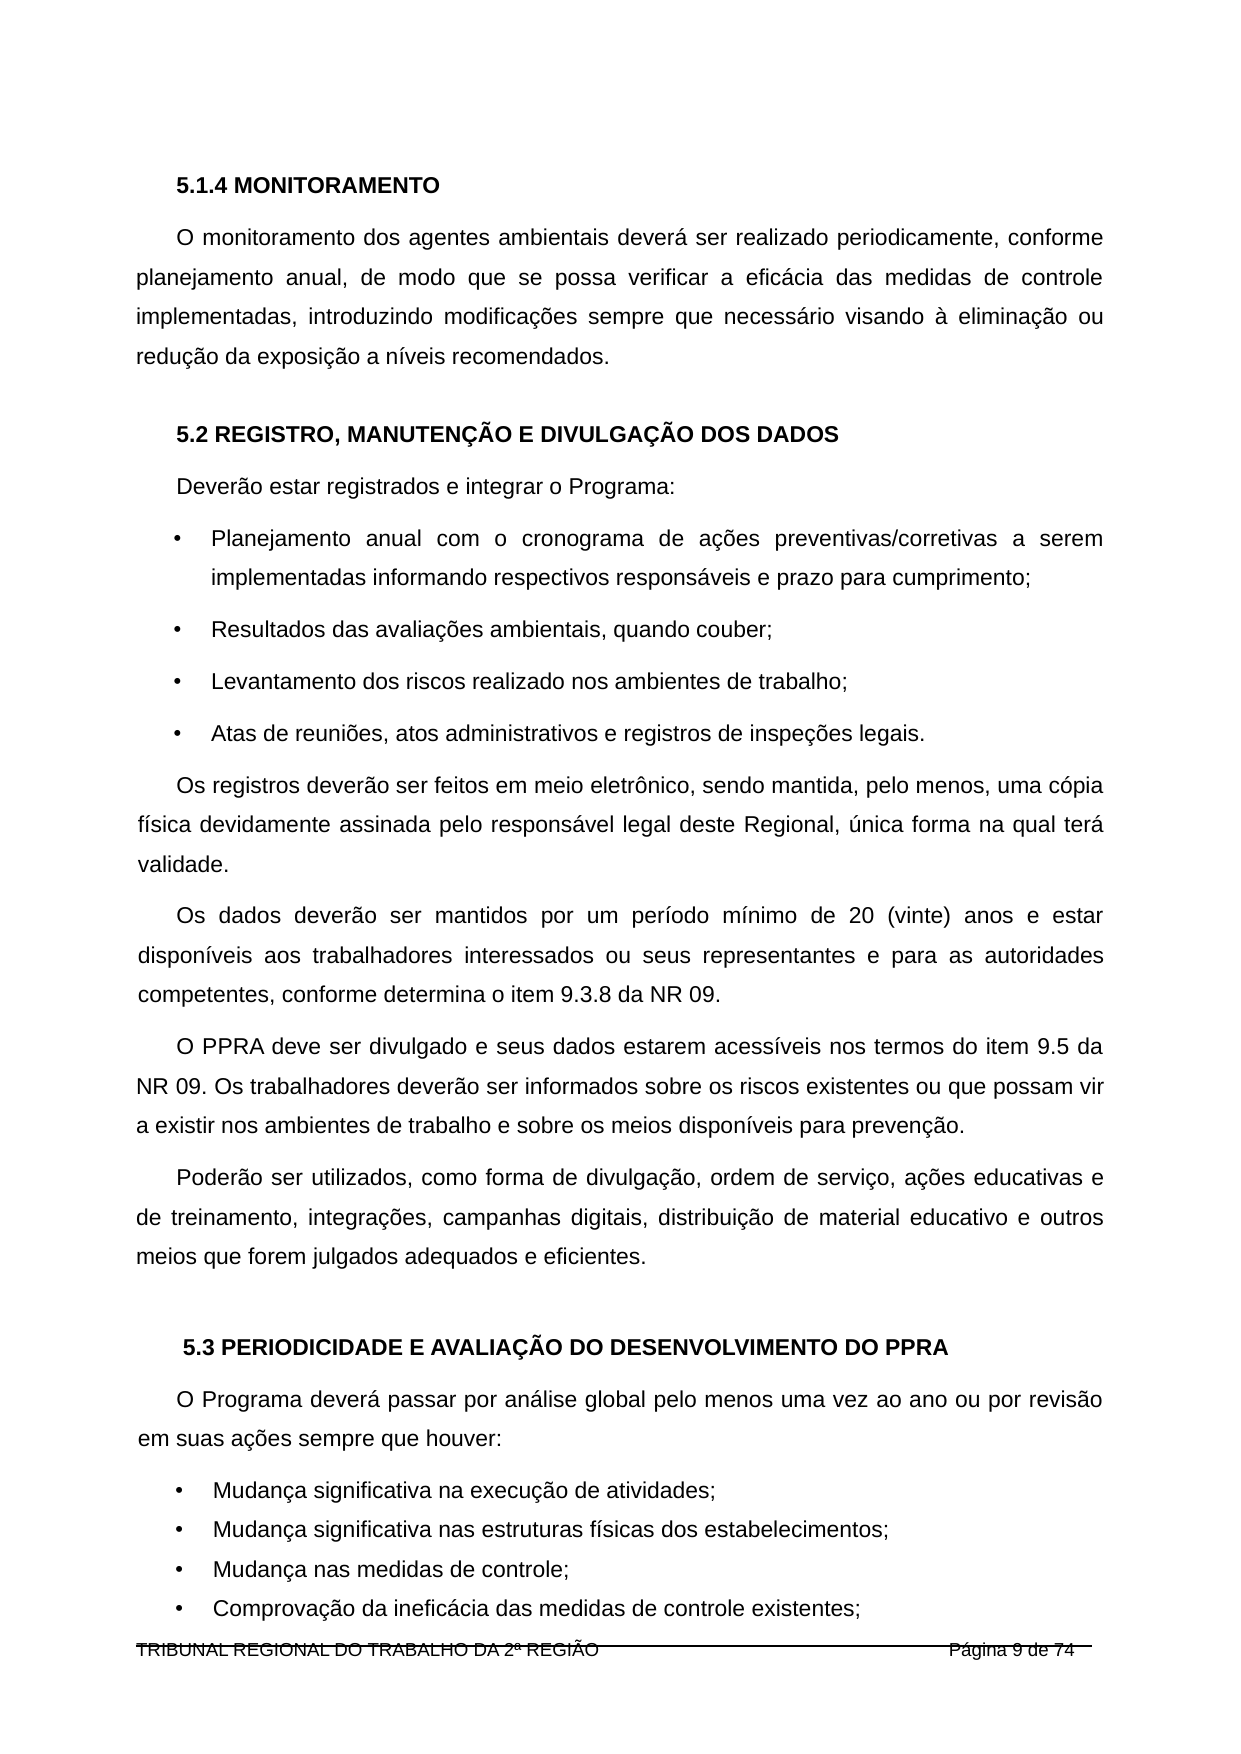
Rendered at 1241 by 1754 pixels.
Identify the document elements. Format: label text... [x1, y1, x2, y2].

text Poderão ser utilizados, como forma de divulgação, ordem de serviço, ações educativas e de treinamento, integrações, campanhas digitais, distribuição de material educativo e outros meios que forem julgados adequados e eficientes. [136, 1164, 1104, 1269]
text Deverão estar registrados e integrar o Programa: [136, 473, 1104, 499]
text Os dados deverão ser mantidos por um período mínimo de 20 (vinte) anos e estar disponíveis aos trabalhadores interessados ou seus representantes e para as autoridades competentes, conforme determina o item 9.3.8 da NR 09. [138, 902, 1104, 1008]
text 5.2 REGISTRO, MANUTENÇÃO E DIVULGAÇÃO DOS DADOS [136, 421, 1104, 447]
text 5.3 PERIODICIDADE E AVALIAÇÃO DO DESENVOLVIMENTO DO PPRA [136, 1334, 1104, 1360]
list Resultados das avaliações ambientais, quando couber; [173, 616, 1104, 642]
text O monitoramento dos agentes ambientais deverá ser realizado periodicamente, conforme planejamento anual, de modo que se possa verificar a eficácia das medidas de controle implementadas, introduzindo modificações sempre que necessário visando à eliminação ou redução da exposição a níveis recomendados. [136, 224, 1104, 369]
list Atas de reuniões, atos administrativos e registros de inspeções legais. [173, 720, 1104, 746]
text O PPRA deve ser divulgado e seus dados estarem acessíveis nos termos do item 9.5 da NR 09. Os trabalhadores deverão ser informados sobre os riscos existentes ou que possam vir a existir nos ambientes de trabalho e sobre os meios disponíveis para prevenção. [136, 1033, 1104, 1139]
list Mudança significativa nas estruturas físicas dos estabelecimentos; [175, 1516, 1104, 1543]
text O Programa deverá passar por análise global pelo menos uma vez ao ano ou por revisão em suas ações sempre que houver: [138, 1386, 1104, 1451]
list Mudança nas medidas de controle; [175, 1556, 1104, 1582]
list Comprovação da ineficácia das medidas de controle existentes; [175, 1595, 1104, 1622]
text Os registros deverão ser feitos em meio eletrônico, sendo mantida, pelo menos, uma cópia física devidamente assinada pelo responsável legal deste Regional, única forma na qual terá validade. [138, 772, 1104, 877]
list Planejamento anual com o cronograma de ações preventivas/corretivas a serem implementadas informando respectivos responsáveis e prazo para cumprimento; [173, 525, 1104, 591]
text 5.1.4 MONITORAMENTO [136, 172, 1104, 199]
list Mudança significativa na execução de atividades; [175, 1477, 1104, 1503]
list Levantamento dos riscos realizado nos ambientes de trabalho; [173, 668, 1104, 694]
